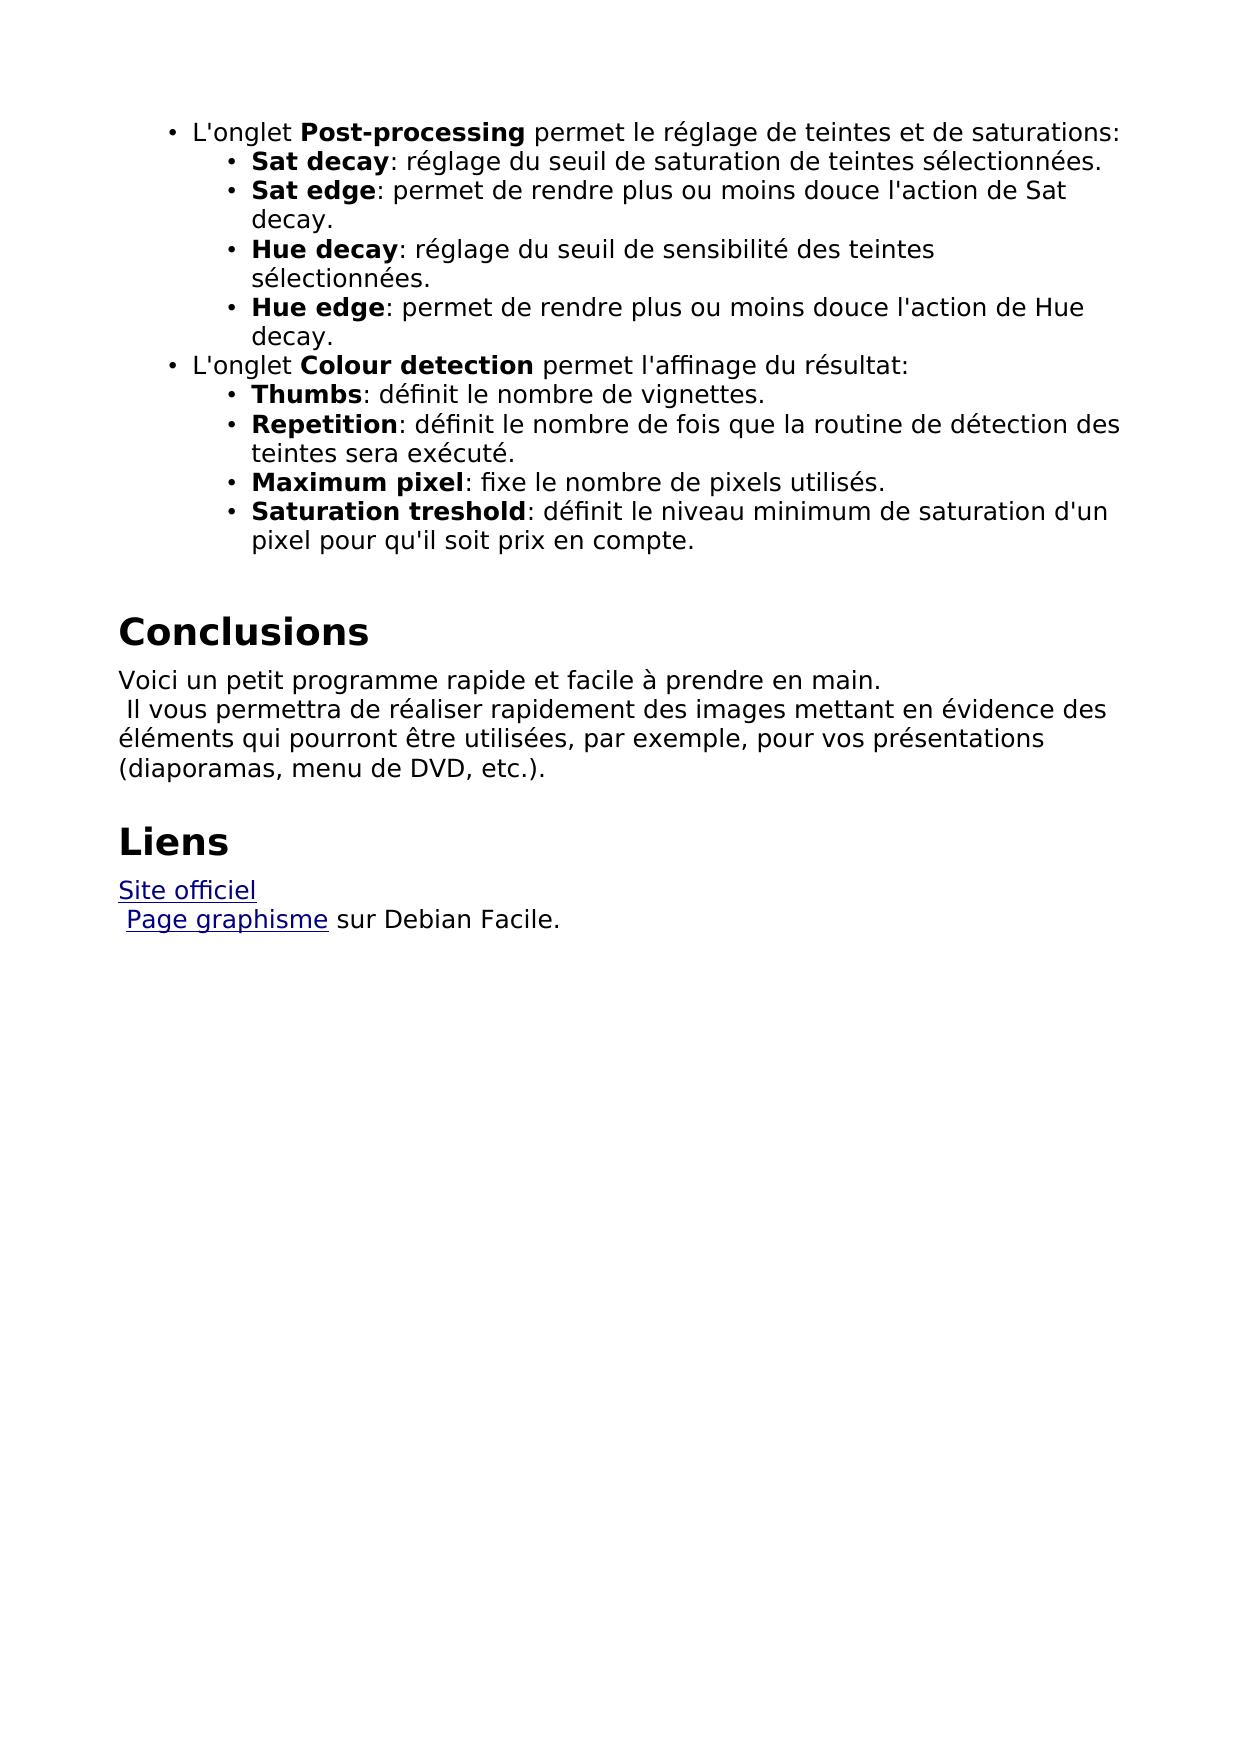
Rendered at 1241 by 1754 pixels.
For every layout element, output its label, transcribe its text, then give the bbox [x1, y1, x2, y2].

list Repetition: définit le nombre de fois que la routine de détection des teintes sera exécuté. [236, 410, 1122, 468]
text Site officiel Page graphisme sur Debian Facile. [118, 877, 1122, 935]
subtitle Liens [118, 820, 1122, 864]
subtitle Conclusions [118, 610, 1122, 654]
list L'onglet Post-processing permet le réglage de teintes et de saturations: [177, 118, 1122, 147]
list Sat edge: permet de rendre plus ou moins douce l'action de Sat decay. [236, 176, 1122, 235]
list Sat decay: réglage du seuil de saturation de teintes sélectionnées. [236, 147, 1122, 176]
text Voici un petit programme rapide et facile à prendre en main. Il vous permettra de réaliser rapidement des images mettant en évidence des éléments qui pourront être utilisées, par exemple, pour vos présentations (diaporamas, menu de DVD, etc.). [118, 666, 1122, 783]
list Thumbs: définit le nombre de vignettes. [236, 381, 1122, 410]
list Hue decay: réglage du seuil de sensibilité des teintes sélectionnées. [236, 235, 1122, 293]
list Maximum pixel: fixe le nombre de pixels utilisés. [236, 468, 1122, 497]
list Hue edge: permet de rendre plus ou moins douce l'action de Hue decay. [236, 293, 1122, 351]
list L'onglet Colour detection permet l'affinage du résultat: [177, 351, 1122, 381]
list Saturation treshold: définit le niveau minimum de saturation d'un pixel pour qu'il soit prix en compte. [236, 497, 1122, 556]
